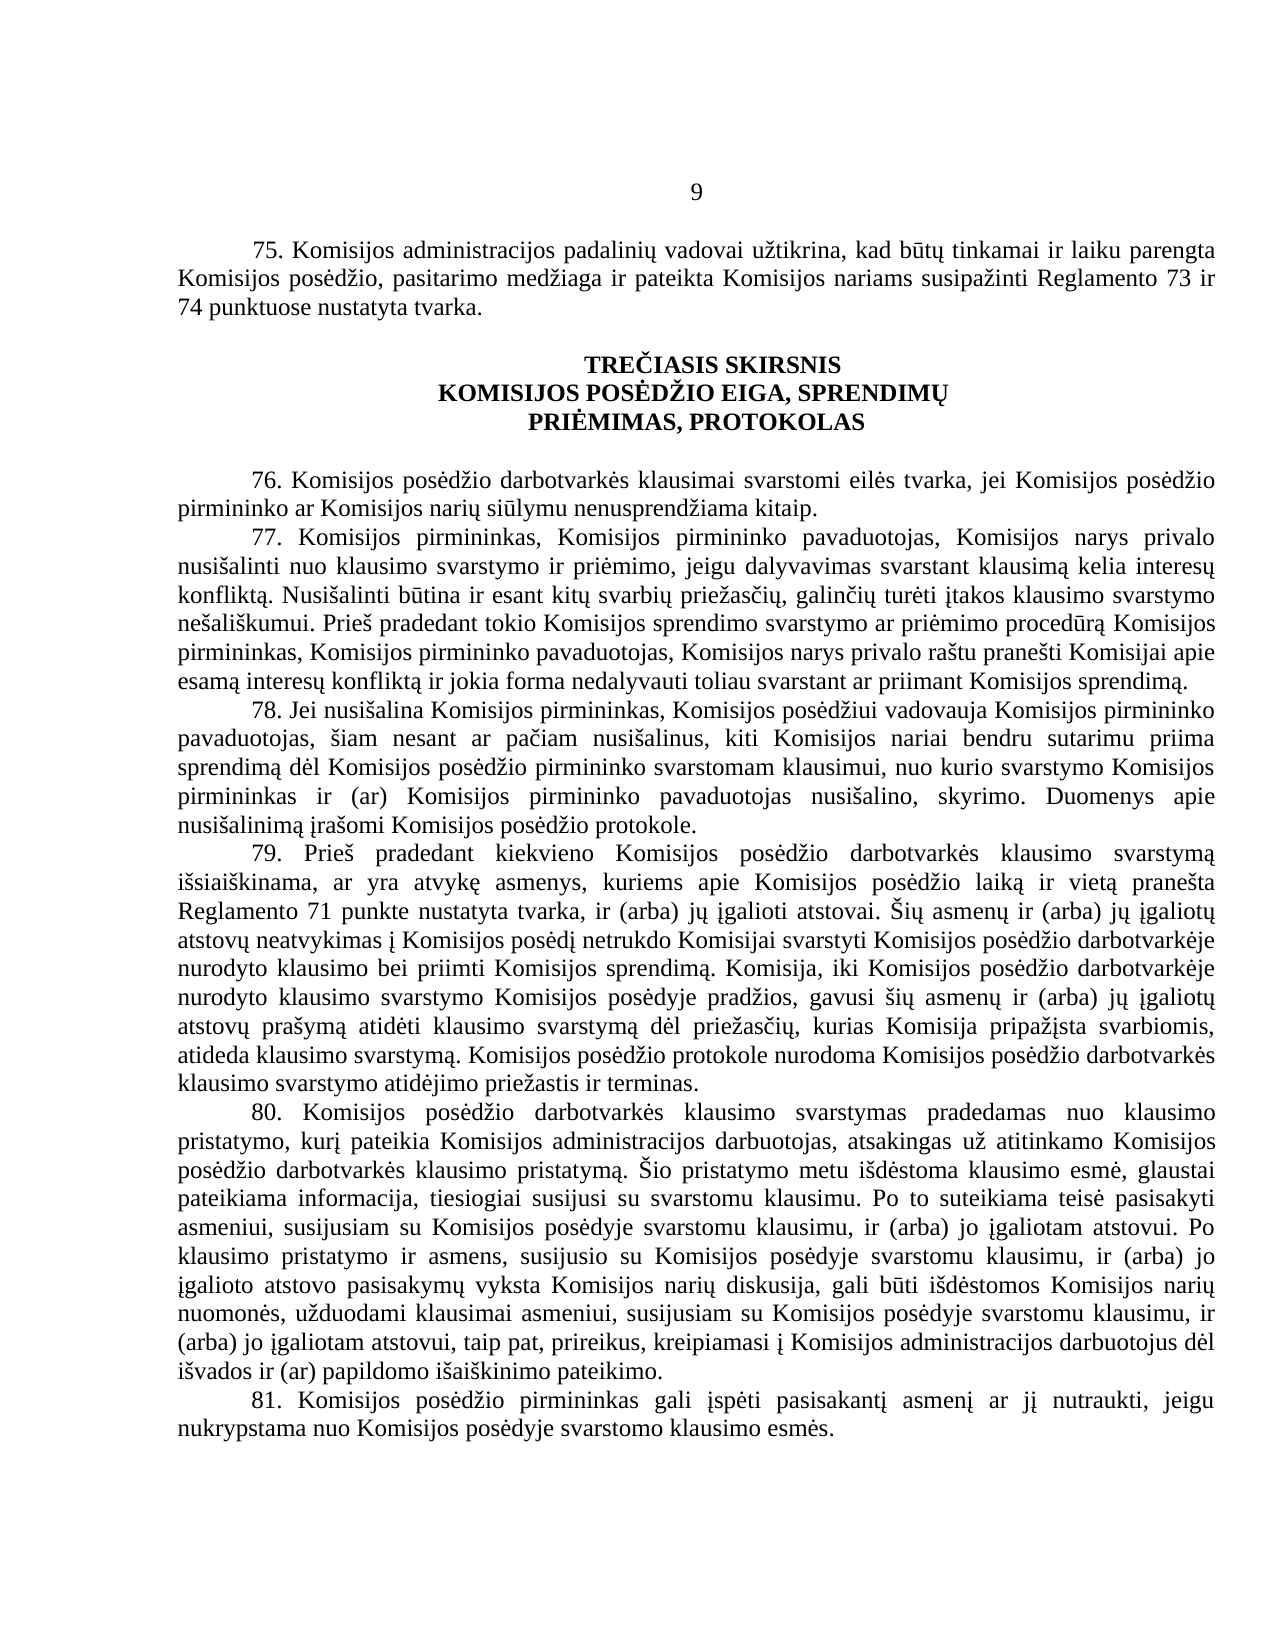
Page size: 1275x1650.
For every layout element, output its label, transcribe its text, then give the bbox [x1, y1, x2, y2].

text 80. Komisijos posėdžio darbotvarkės klausimo svarstymas pradedamas nuo klausimo pristatymo, kurį pateikia Komisijos administracijos darbuotojas, atsakingas už atitinkamo Komisijos posėdžio darbotvarkės klausimo pristatymą. Šio pristatymo metu išdėstoma klausimo esmė, glaustai pateikiama informacija, tiesiogiai susijusi su svarstomu klausimu. Po to suteikiama teisė pasisakyti asmeniui, susijusiam su Komisijos posėdyje svarstomu klausimu, ir (arba) jo įgaliotam atstovui. Po klausimo pristatymo ir asmens, susijusio su Komisijos posėdyje svarstomu klausimu, ir (arba) jo įgalioto atstovo pasisakymų vyksta Komisijos narių diskusija, gali būti išdėstomos Komisijos narių nuomonės, užduodami klausimai asmeniui, susijusiam su Komisijos posėdyje svarstomu klausimu, ir (arba) jo įgaliotam atstovui, taip pat, prireikus, kreipiamasi į Komisijos administracijos darbuotojus dėl išvados ir (ar) papildomo išaiškinimo pateikimo. [177, 1097, 1216, 1385]
text 79. Prieš pradedant kiekvieno Komisijos posėdžio darbotvarkės klausimo svarstymą išsiaiškinama, ar yra atvykę asmenys, kuriems apie Komisijos posėdžio laiką ir vietą pranešta Reglamento 71 punkte nustatyta tvarka, ir (arba) jų įgalioti atstovai. Šių asmenų ir (arba) jų įgaliotų atstovų neatvykimas į Komisijos posėdį netrukdo Komisijai svarstyti Komisijos posėdžio darbotvarkėje nurodyto klausimo bei priimti Komisijos sprendimą. Komisija, iki Komisijos posėdžio darbotvarkėje nurodyto klausimo svarstymo Komisijos posėdyje pradžios, gavusi šių asmenų ir (arba) jų įgaliotų atstovų prašymą atidėti klausimo svarstymą dėl priežasčių, kurias Komisija pripažįsta svarbiomis, atideda klausimo svarstymą. Komisijos posėdžio protokole nurodoma Komisijos posėdžio darbotvarkės klausimo svarstymo atidėjimo priežastis ir terminas. [177, 838, 1216, 1097]
text Komisijos POSĖDŽIo eiga, Sprendimų [177, 378, 1216, 407]
text 77. Komisijos pirmininkas, Komisijos pirmininko pavaduotojas, Komisijos narys privalo nusišalinti nuo klausimo svarstymo ir priėmimo, jeigu dalyvavimas svarstant klausimą kelia interesų konfliktą. Nusišalinti būtina ir esant kitų svarbių priežasčių, galinčių turėti įtakos klausimo svarstymo nešališkumui. Prieš pradedant tokio Komisijos sprendimo svarstymo ar priėmimo procedūrą Komisijos pirmininkas, Komisijos pirmininko pavaduotojas, Komisijos narys privalo raštu pranešti Komisijai apie esamą interesų konfliktą ir jokia forma nedalyvauti toliau svarstant ar priimant Komisijos sprendimą. [177, 522, 1216, 695]
text 76. Komisijos posėdžio darbotvarkės klausimai svarstomi eilės tvarka, jei Komisijos posėdžio pirmininko ar Komisijos narių siūlymu nenusprendžiama kitaip. [177, 465, 1216, 522]
text 75. Komisijos administracijos padalinių vadovai užtikrina, kad būtų tinkamai ir laiku parengta Komisijos posėdžio, pasitarimo medžiaga ir pateikta Komisijos nariams susipažinti Reglamento 73 ir 74 punktuose nustatyta tvarka. [177, 235, 1216, 321]
text 78. Jei nusišalina Komisijos pirmininkas, Komisijos posėdžiui vadovauja Komisijos pirmininko pavaduotojas, šiam nesant ar pačiam nusišalinus, kiti Komisijos nariai bendru sutarimu priima sprendimą dėl Komisijos posėdžio pirmininko svarstomam klausimui, nuo kurio svarstymo Komisijos pirmininkas ir (ar) Komisijos pirmininko pavaduotojas nusišalino, skyrimo. Duomenys apie nusišalinimą įrašomi Komisijos posėdžio protokole. [177, 695, 1216, 838]
text TREČIASIS SKIRSNIS [177, 350, 1216, 378]
text priėmimas, protokolas [177, 407, 1216, 436]
text 81. Komisijos posėdžio pirmininkas gali įspėti pasisakantį asmenį ar jį nutraukti, jeigu nukrypstama nuo Komisijos posėdyje svarstomo klausimo esmės. [177, 1385, 1216, 1442]
